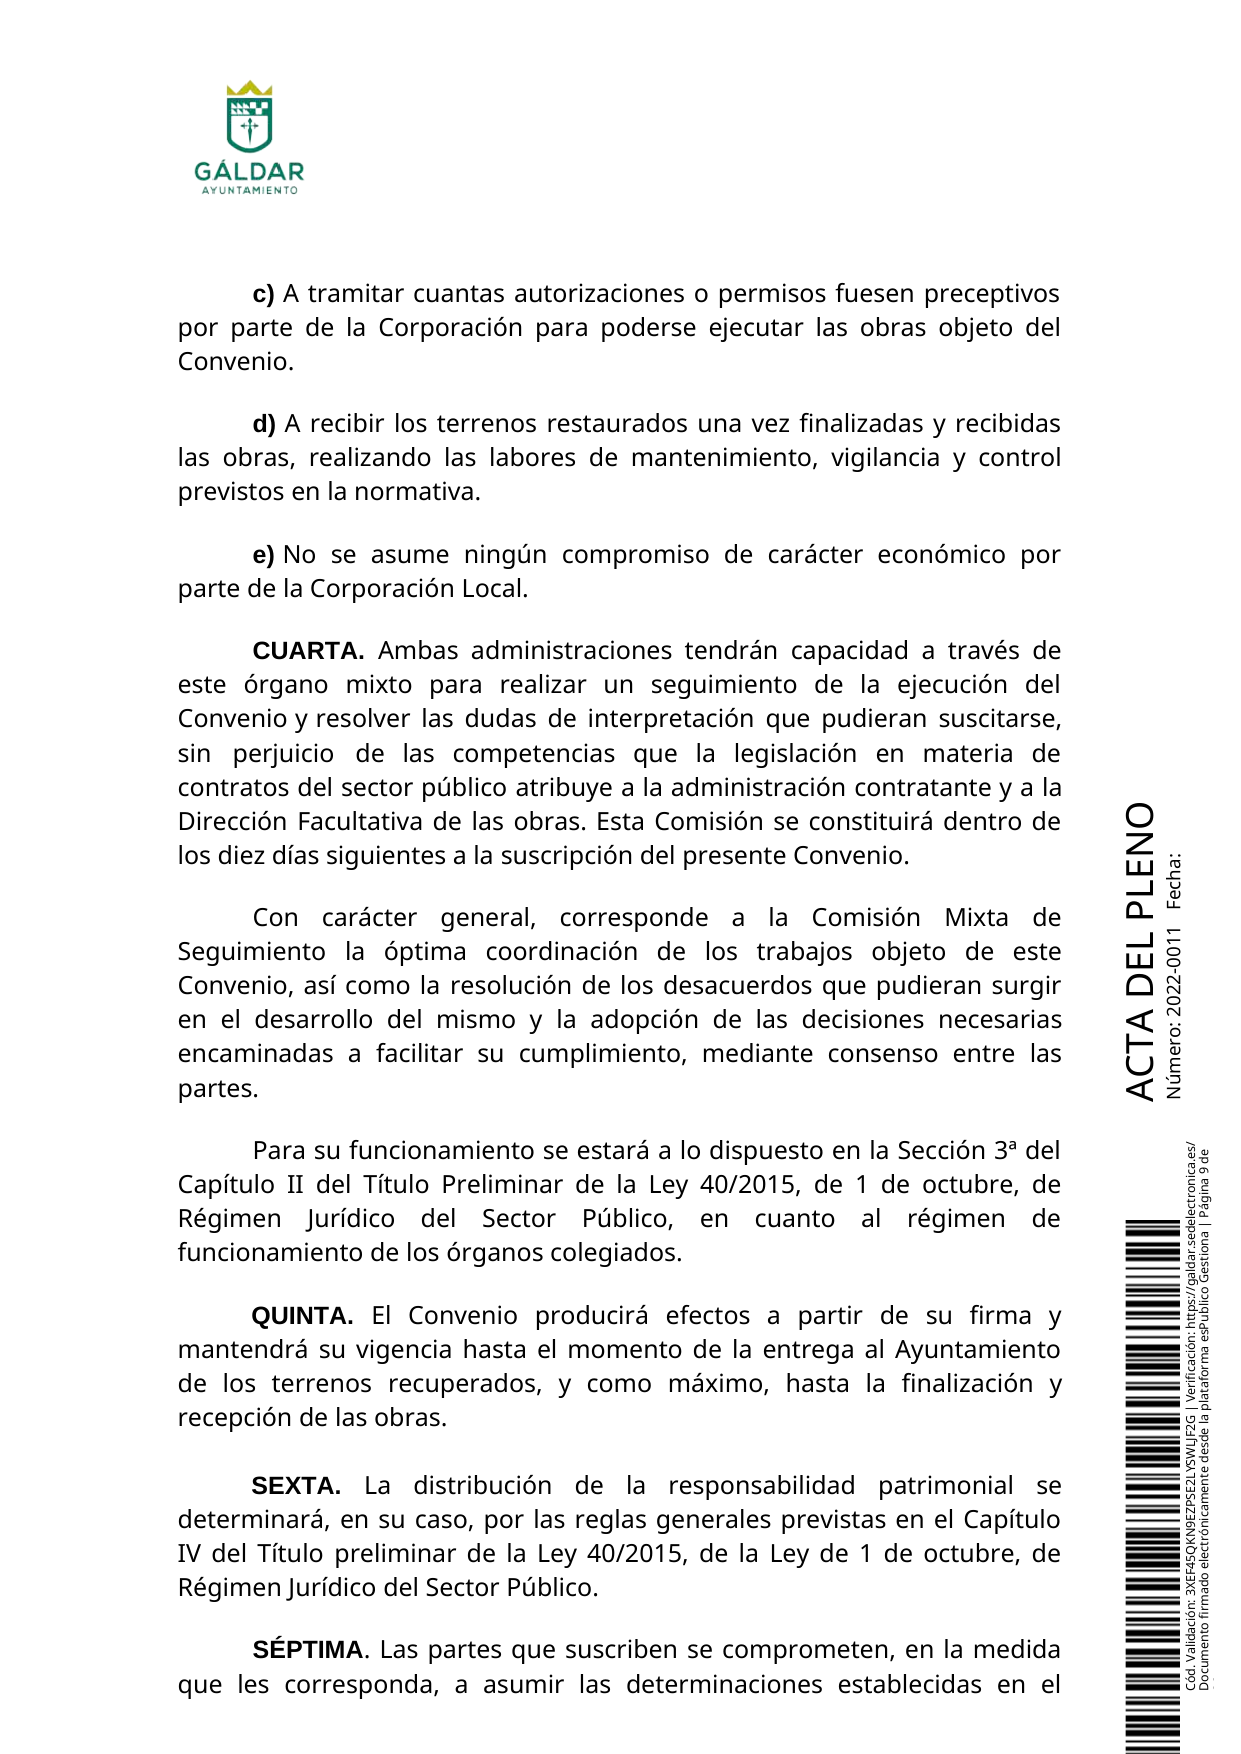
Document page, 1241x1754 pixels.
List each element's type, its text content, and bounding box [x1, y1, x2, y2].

text Número: 2022-0011 Fecha: 02/11/2022 [1162, 761, 1186, 1104]
list A recibir los terrenos restaurados una vez finalizadas y recibidas las obras, realizando las labores de mantenimiento, vigilancia y control previstos en la normativa. [177, 406, 1062, 508]
text QUINTA. El Convenio producirá efectos a partir de su firma y mantendrá su vigencia hasta el momento de la entrega al Ayuntamiento de los terrenos recuperados, y como máximo, hasta la finalización y recepción de las obras. [177, 1297, 1062, 1434]
text SEXTA. La distribución de la responsabilidad patrimonial se determinará, en su caso, por las reglas generales previstas en el Capítulo IV del Título preliminar de la Ley 40/2015, de la Ley de 1 de octubre, de Régimen Jurídico del Sector Público. [177, 1467, 1062, 1604]
text Cód. Validación: 3XEF45QKN9EZPSE2LYSWLJF2G | Verificación: https://galdar.sedelectronica.es/ Documento firmado electrónicamente desde la plataforma esPublico Gestiona | Página 9 de 36 [1183, 1143, 1211, 1694]
picture [1125, 1220, 1180, 1754]
text Con carácter general, corresponde a la Comisión Mixta de Seguimiento la óptima coordinación de los trabajos objeto de este Convenio, así como la resolución de los desacuerdos que pudieran surgir en el desarrollo del mismo y la adopción de las decisiones necesarias encaminadas a facilitar su cumplimiento, mediante consenso entre las partes. [177, 900, 1062, 1104]
text ACTA DEL PLENO [1117, 759, 1160, 1104]
list A tramitar cuantas autorizaciones o permisos fuesen preceptivos por parte de la Corporación para poderse ejecutar las obras objeto del Convenio. [177, 275, 1061, 377]
picture [180, 72, 313, 196]
text CUARTA. Ambas administraciones tendrán capacidad a través de este órgano mixto para realizar un seguimiento de la ejecución del Convenio y resolver las dudas de interpretación que pudieran suscitarse, sin perjuicio de las competencias que la legislación en materia de contratos del sector público atribuye a la administración contratante y a la Dirección Facultativa de las obras. Esta Comisión se constituirá dentro de los diez días siguientes a la suscripción del presente Convenio. [177, 633, 1062, 871]
text SÉPTIMA. Las partes que suscriben se comprometen, en la medida que les corresponda, a asumir las determinaciones establecidas en el [177, 1632, 1062, 1700]
list No se asume ningún compromiso de carácter económico por parte de la Corporación Local. [177, 536, 1062, 604]
text Para su funcionamiento se estará a lo dispuesto en la Sección 3ª del Capítulo II del Título Preliminar de la Ley 40/2015, de 1 de octubre, de Régimen Jurídico del Sector Público, en cuanto al régimen de funcionamiento de los órganos colegiados. [177, 1133, 1062, 1269]
